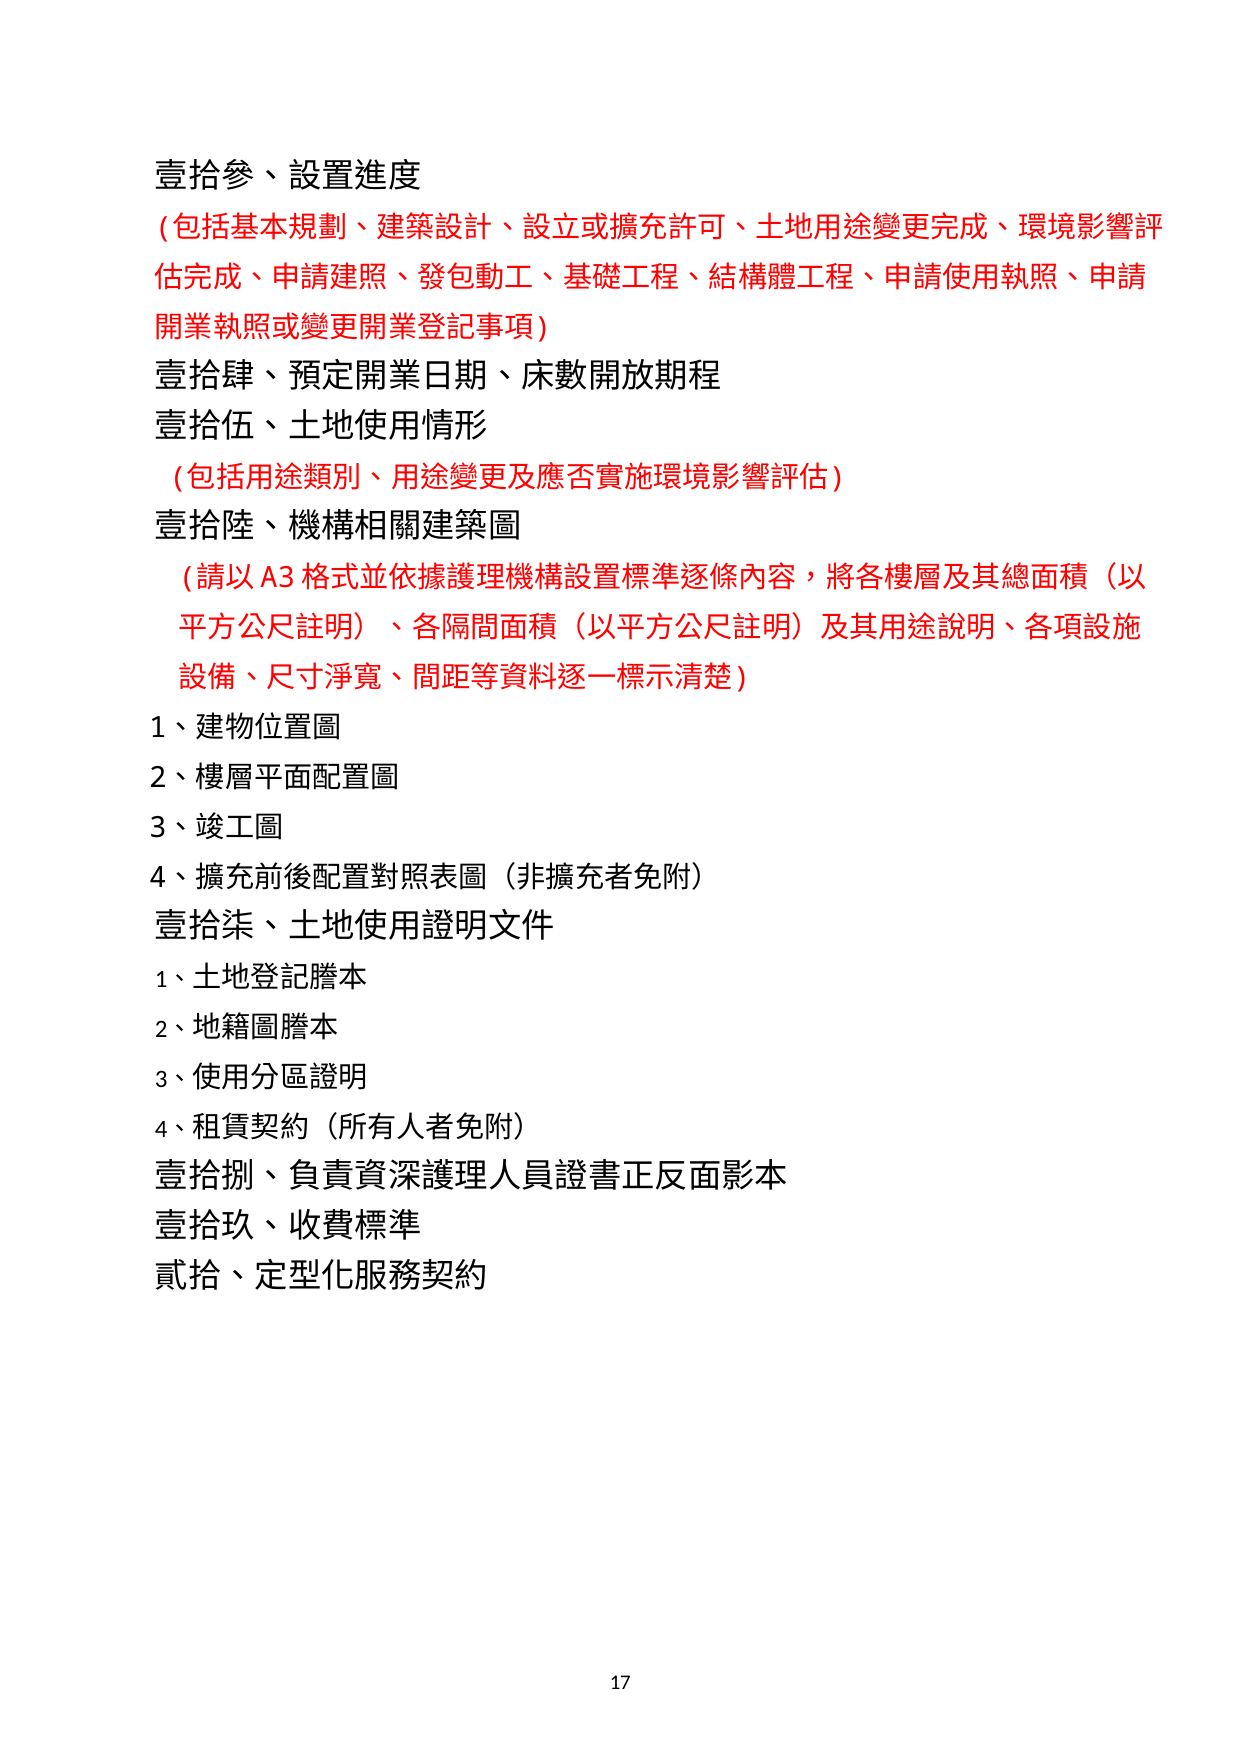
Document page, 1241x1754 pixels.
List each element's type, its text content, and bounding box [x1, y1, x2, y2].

list 樓層平面配置圖 [149, 747, 1165, 797]
text (包括用途類別、用途變更及應否實施環境影響評估) [104, 447, 1165, 497]
list 預定開業日期、床數開放期程 [154, 347, 1165, 397]
list 地籍圖謄本 [154, 997, 1165, 1047]
list 土地使用證明文件 [154, 897, 1165, 947]
list 機構相關建築圖 [154, 497, 1165, 547]
list 擴充前後配置對照表圖（非擴充者免附） [149, 847, 1165, 897]
list 負責資深護理人員證書正反面影本 [154, 1147, 1165, 1197]
list 收費標準 [154, 1197, 1165, 1247]
list 竣工圖 [149, 797, 1165, 847]
list 使用分區證明 [154, 1047, 1165, 1097]
text (包括基本規劃、建築設計、設立或擴充許可、土地用途變更完成、環境影響評估完成、申請建照、發包動工、基礎工程、結構體工程、申請使用執照、申請開業執照或變更開業登記事項) [154, 197, 1165, 347]
list 土地使用情形 [154, 397, 1165, 447]
list 土地登記謄本 [154, 947, 1165, 997]
list 建物位置圖 [149, 697, 1165, 747]
list 定型化服務契約 [154, 1247, 1165, 1297]
text (請以A3格式並依據護理機構設置標準逐條內容，將各樓層及其總面積（以平方公尺註明）、各隔間面積（以平方公尺註明）及其用途說明、各項設施設備、尺寸淨寬、間距等資料逐一標示清楚) [178, 547, 1165, 697]
list 設置進度 [154, 147, 1165, 197]
list 租賃契約（所有人者免附） [154, 1097, 1165, 1147]
